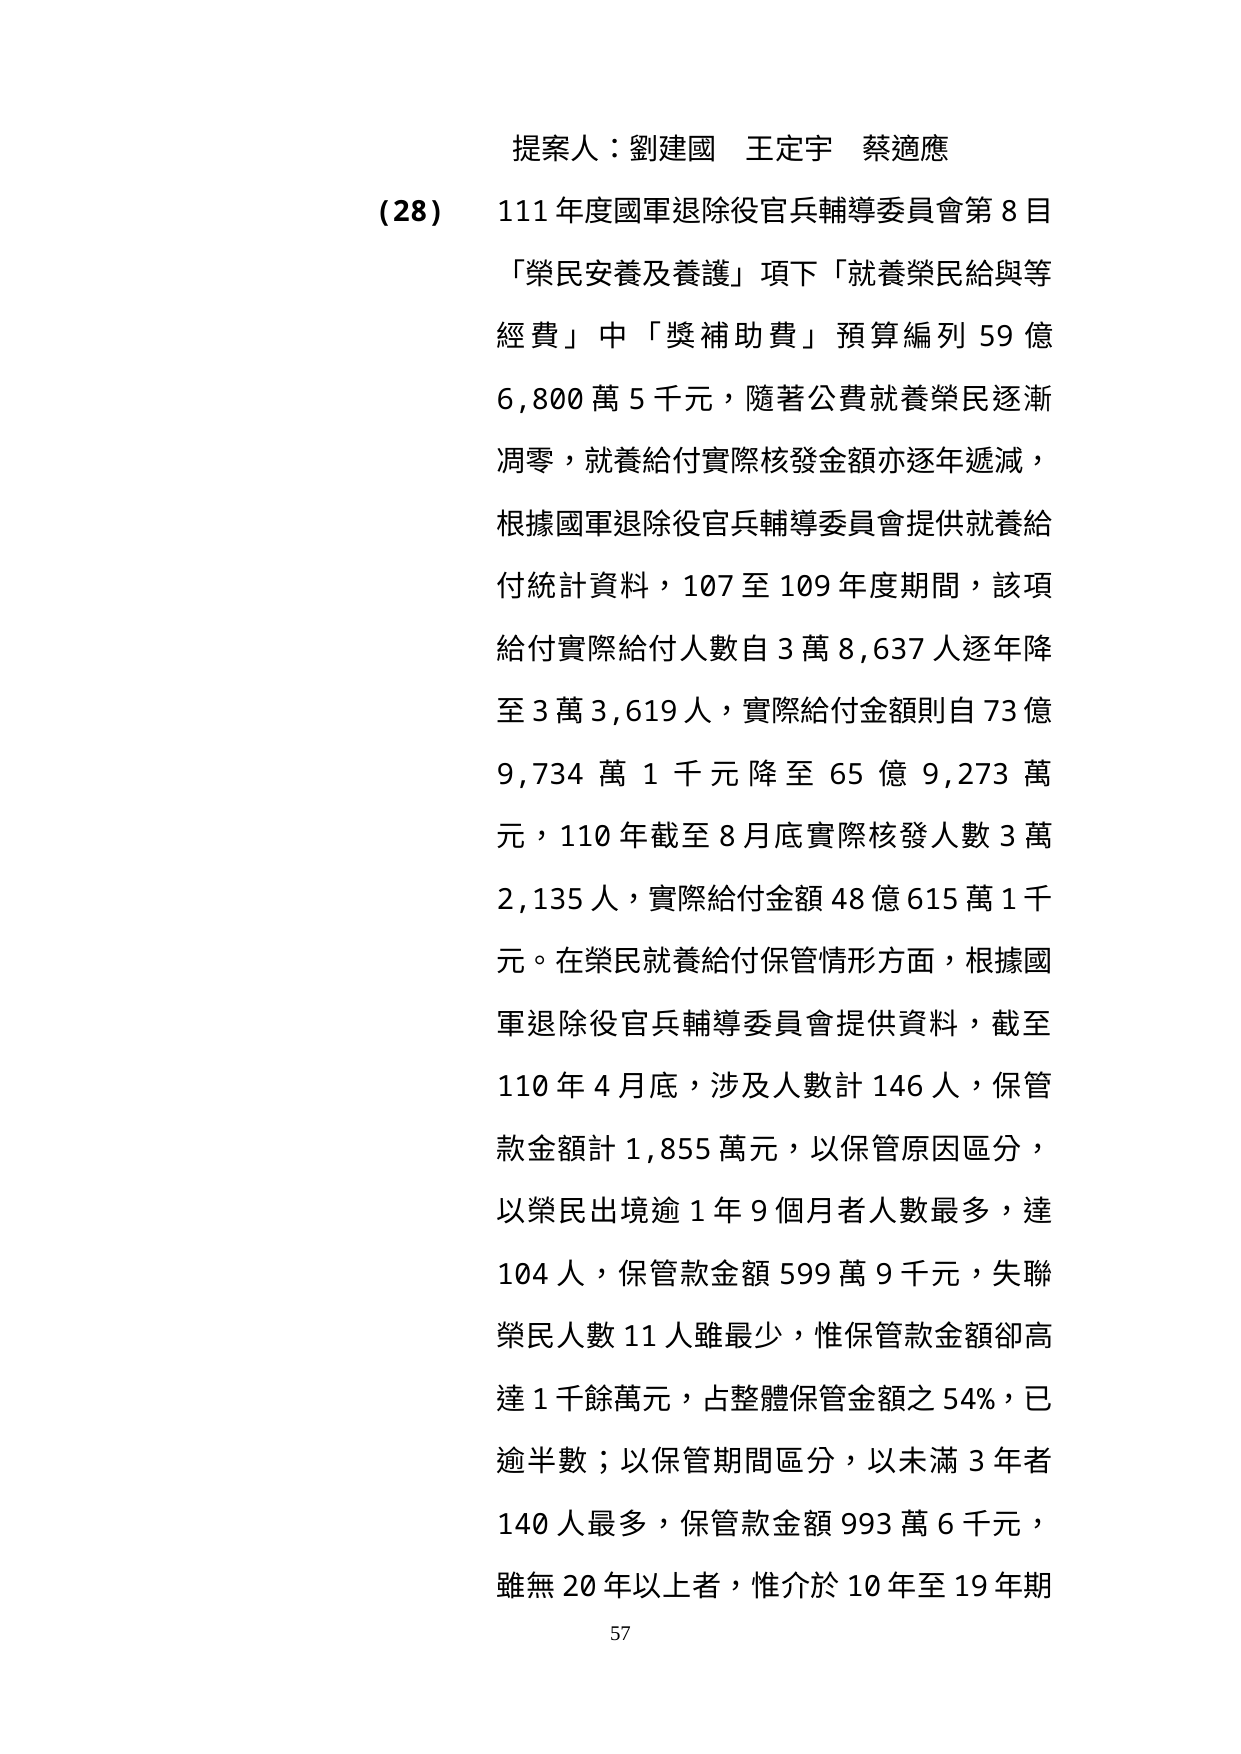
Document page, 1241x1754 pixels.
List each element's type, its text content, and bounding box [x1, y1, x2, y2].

text 提案人：劉建國 王定宇 蔡適應 [512, 105, 1053, 167]
list 111年度國軍退除役官兵輔導委員會第8目「榮民安養及養護」項下「就養榮民給與等經費」中「獎補助費」預算編列59億6,800萬5千元，隨著公費就養榮民逐漸凋零，就養給付實際核發金額亦逐年遞減，根據國軍退除役官兵輔導委員會提供就養給付統計資料，107至109年度期間，該項給付實際給付人數自3萬8,637人逐年降至3萬3,619人，實際給付金額則自73億9,734萬1千元降至65億9,273萬元，110年截至8月底實際核發人數3萬2,135人，實際給付金額48億615萬1千元。在榮民就養給付保管情形方面，根據國軍退除役官兵輔導委員會提供資料，截至110年4月底，涉及人數計146人，保管款金額計1,855萬元，以保管原因區分，以榮民出境逾1年9個月者人數最多，達104人，保管款金額599萬9千元，失聯榮民人數11人雖最少，惟保管款金額卻高達1千餘萬元，占整體保管金額之54%，已逾半數；以保管期間區分，以未滿3年者140人最多，保管款金額993萬6千元，雖無20年以上者，惟介於10年至19年期 [375, 167, 1053, 1605]
